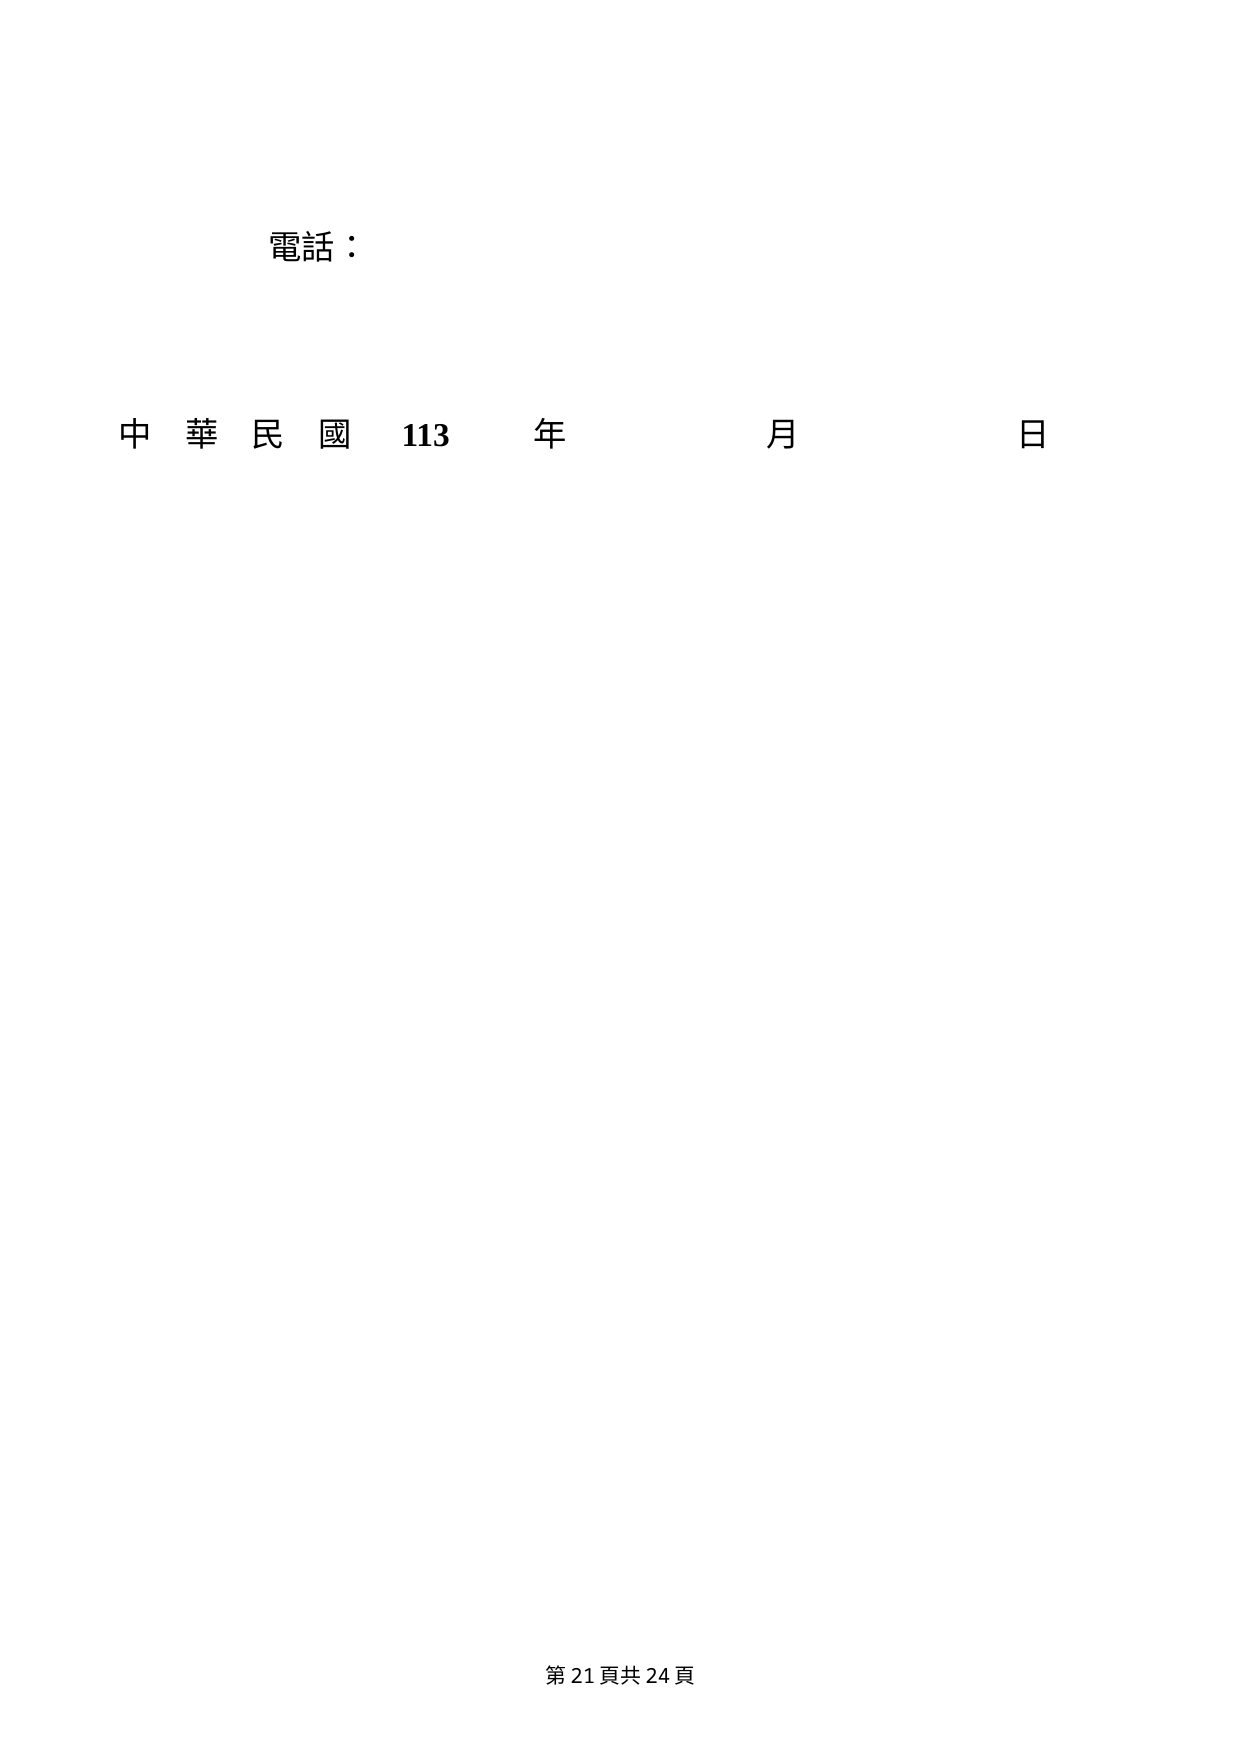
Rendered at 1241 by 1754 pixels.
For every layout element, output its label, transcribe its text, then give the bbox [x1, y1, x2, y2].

text 電話： [118, 203, 1122, 266]
text 中 華 民 國 113 年 月 日 [118, 391, 1122, 453]
